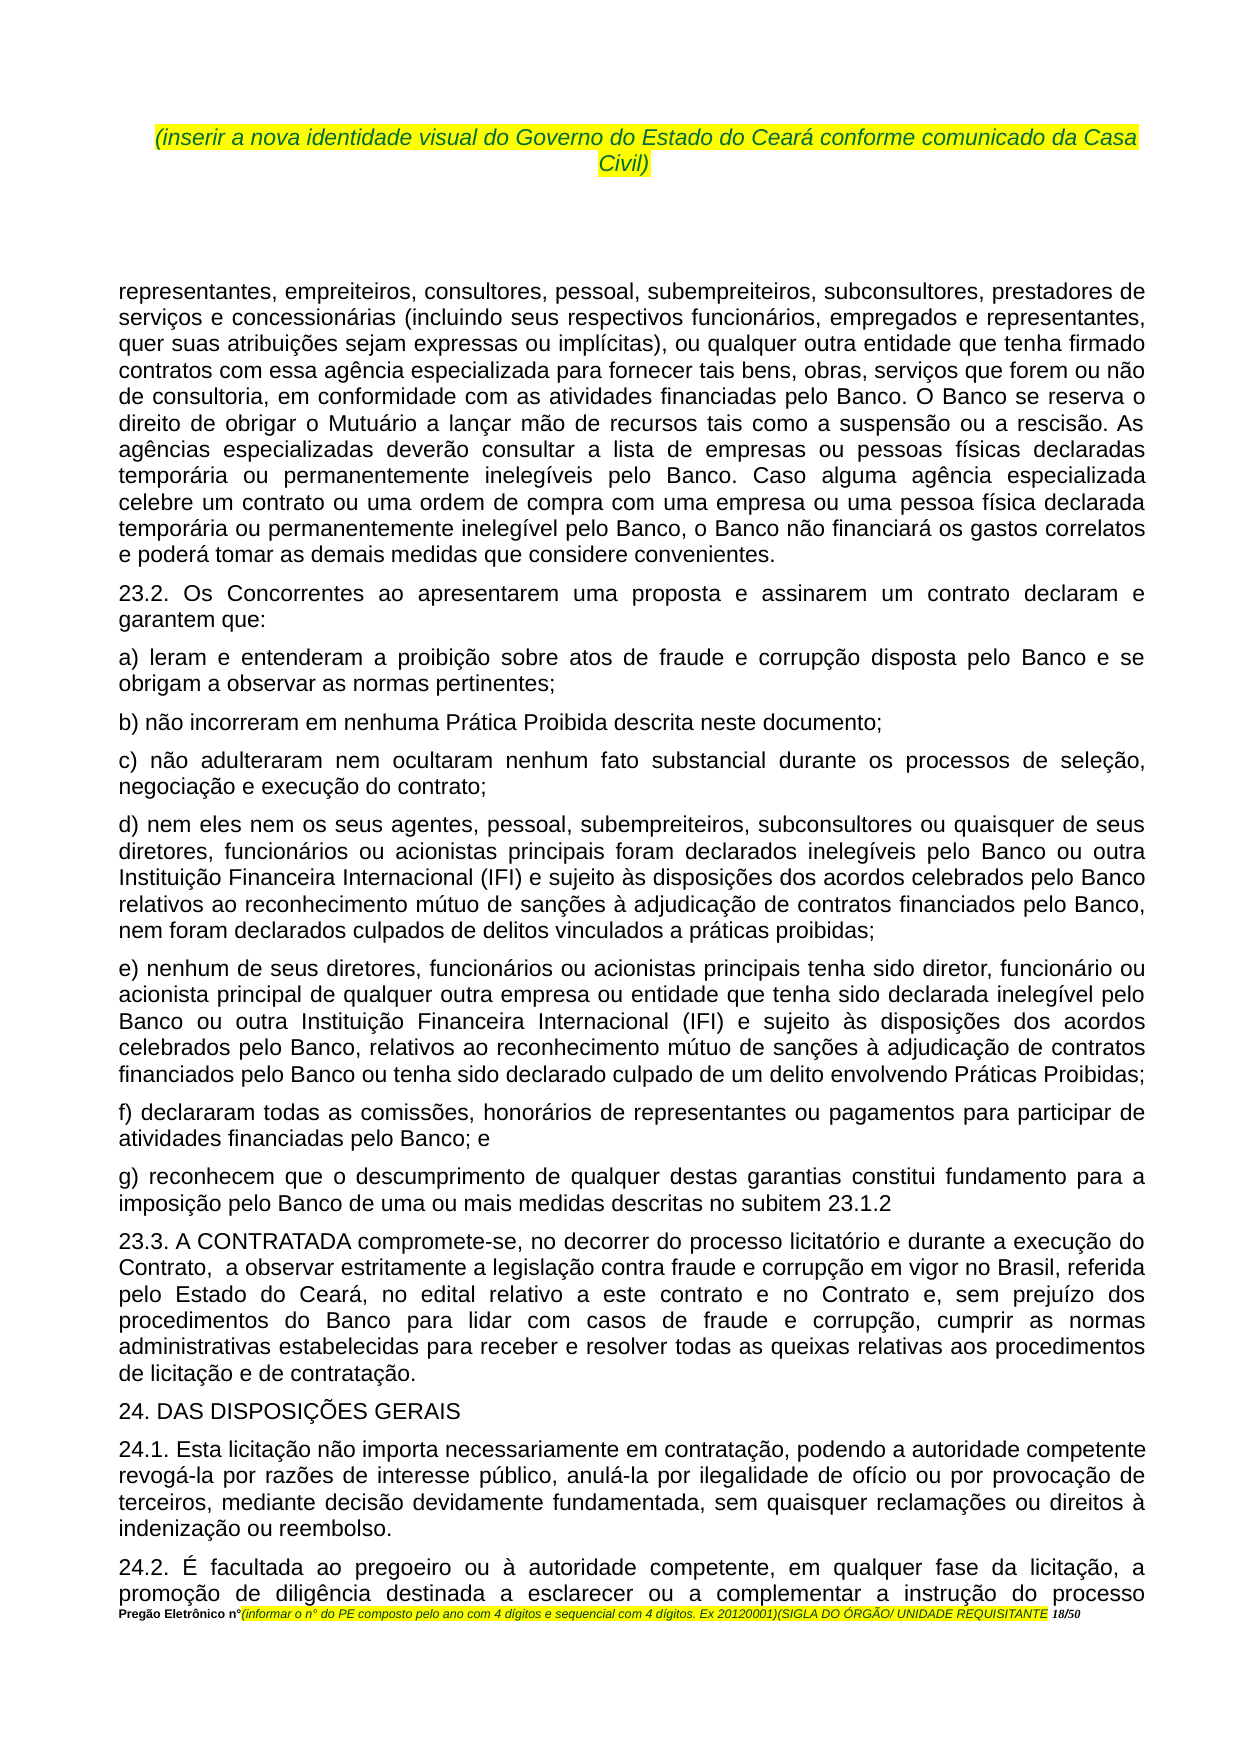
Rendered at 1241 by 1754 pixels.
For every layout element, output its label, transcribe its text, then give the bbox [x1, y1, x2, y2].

text a) leram e entenderam a proibição sobre atos de fraude e corrupção disposta pelo Banco e se obrigam a observar as normas pertinentes; [118, 644, 1146, 697]
text f) declararam todas as comissões, honorários de representantes ou pagamentos para participar de atividades financiadas pelo Banco; e [118, 1099, 1146, 1151]
text 24.1. Esta licitação não importa necessariamente em contratação, podendo a autoridade competente revogá-la por razões de interesse público, anulá-la por ilegalidade de ofício ou por provocação de terceiros, mediante decisão devidamente fundamentada, sem quaisquer reclamações ou direitos à indenização ou reembolso. [118, 1436, 1146, 1542]
text g) reconhecem que o descumprimento de qualquer destas garantias constitui fundamento para a imposição pelo Banco de uma ou mais medidas descritas no subitem 23.1.2 [118, 1163, 1146, 1216]
text b) não incorreram em nenhuma Prática Proibida descrita neste documento; [118, 709, 1146, 735]
text representantes, empreiteiros, consultores, pessoal, subempreiteiros, subconsultores, prestadores de serviços e concessionárias (incluindo seus respectivos funcionários, empregados e representantes, quer suas atribuições sejam expressas ou implícitas), ou qualquer outra entidade que tenha firmado contratos com essa agência especializada para fornecer tais bens, obras, serviços que forem ou não de consultoria, em conformidade com as atividades financiadas pelo Banco. O Banco se reserva o direito de obrigar o Mutuário a lançar mão de recursos tais como a suspensão ou a rescisão. As agências especializadas deverão consultar a lista de empresas ou pessoas físicas declaradas temporária ou permanentemente inelegíveis pelo Banco. Caso alguma agência especializada celebre um contrato ou uma ordem de compra com uma empresa ou uma pessoa física declarada temporária ou permanentemente inelegível pelo Banco, o Banco não financiará os gastos correlatos e poderá tomar as demais medidas que considere convenientes. [118, 278, 1146, 568]
text c) não adulteraram nem ocultaram nenhum fato substancial durante os processos de seleção, negociação e execução do contrato; [118, 747, 1146, 799]
text d) nem eles nem os seus agentes, pessoal, subempreiteiros, subconsultores ou quaisquer de seus diretores, funcionários ou acionistas principais foram declarados inelegíveis pelo Banco ou outra Instituição Financeira Internacional (IFI) e sujeito às disposições dos acordos celebrados pelo Banco relativos ao reconhecimento mútuo de sanções à adjudicação de contratos financiados pelo Banco, nem foram declarados culpados de delitos vinculados a práticas proibidas; [118, 811, 1146, 943]
text 24.2. É facultada ao pregoeiro ou à autoridade competente, em qualquer fase da licitação, a promoção de diligência destinada a esclarecer ou a complementar a instrução do processo [118, 1553, 1146, 1606]
text 23.2. Os Concorrentes ao apresentarem uma proposta e assinarem um contrato declaram e garantem que: [118, 579, 1146, 632]
text 23.3. A CONTRATADA compromete-se, no decorrer do processo licitatório e durante a execução do Contrato, a observar estritamente a legislação contra fraude e corrupção em vigor no Brasil, referida pelo Estado do Ceará, no edital relativo a este contrato e no Contrato e, sem prejuízo dos procedimentos do Banco para lidar com casos de fraude e corrupção, cumprir as normas administrativas estabelecidas para receber e resolver todas as queixas relativas aos procedimentos de licitação e de contratação. [118, 1228, 1146, 1386]
text 24. DAS DISPOSIÇÕES GERAIS [118, 1398, 1146, 1424]
text e) nenhum de seus diretores, funcionários ou acionistas principais tenha sido diretor, funcionário ou acionista principal de qualquer outra empresa ou entidade que tenha sido declarada inelegível pelo Banco ou outra Instituição Financeira Internacional (IFI) e sujeito às disposições dos acordos celebrados pelo Banco, relativos ao reconhecimento mútuo de sanções à adjudicação de contratos financiados pelo Banco ou tenha sido declarado culpado de um delito envolvendo Práticas Proibidas; [118, 955, 1146, 1087]
